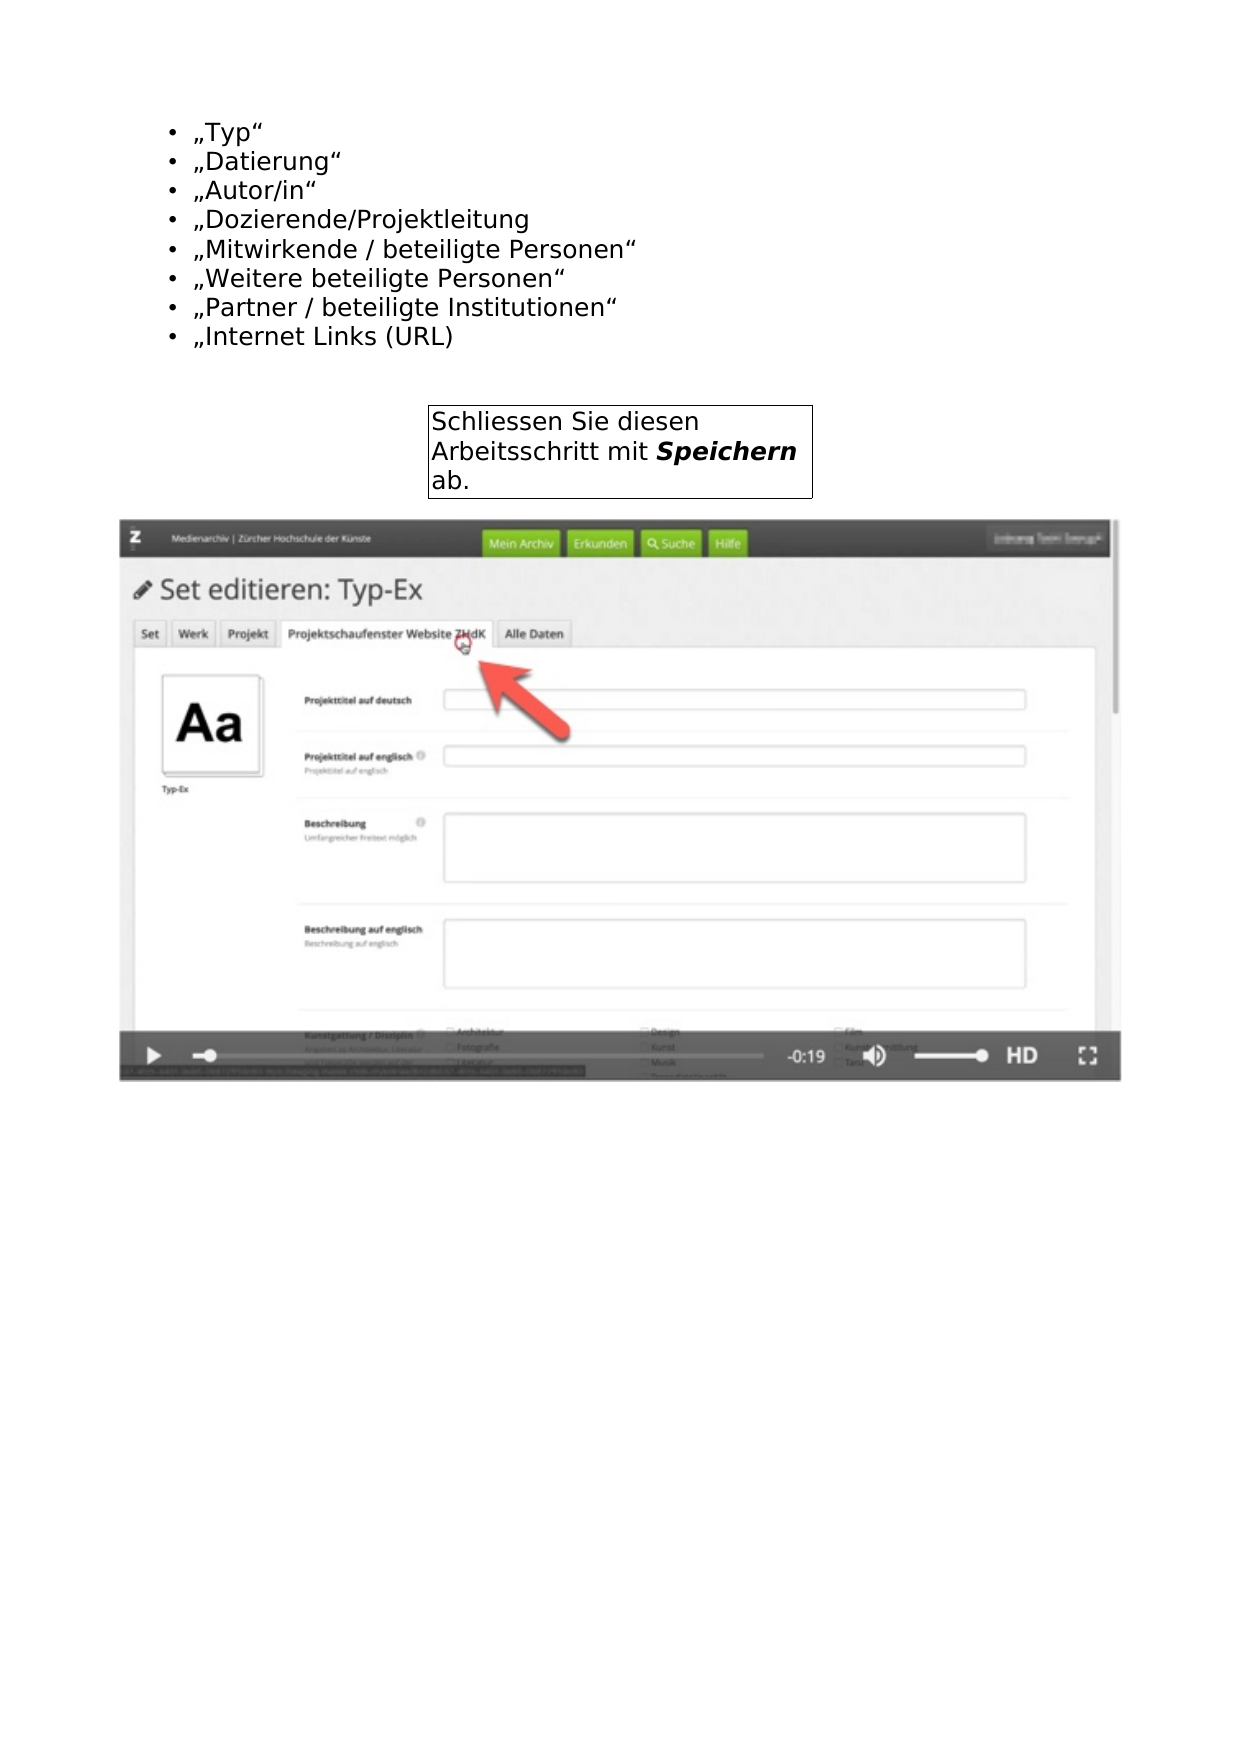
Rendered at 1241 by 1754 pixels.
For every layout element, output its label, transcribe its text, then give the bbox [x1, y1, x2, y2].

list „Typ“ [177, 118, 1122, 147]
list „Dozierende/Projektleitung [177, 206, 1122, 235]
picture [118, 518, 1123, 1082]
list „Mitwirkende / beteiligte Personen“ [177, 235, 1122, 264]
list „Internet Links (URL) [177, 322, 1122, 351]
list „Weitere beteiligte Personen“ [177, 264, 1122, 293]
table_header Schliessen Sie diesen Arbeitsschritt mit Speichern ab. [429, 406, 812, 498]
list „Partner / beteiligte Institutionen“ [177, 293, 1122, 322]
list „Datierung“ [177, 147, 1122, 176]
list „Autor/in“ [177, 176, 1122, 206]
